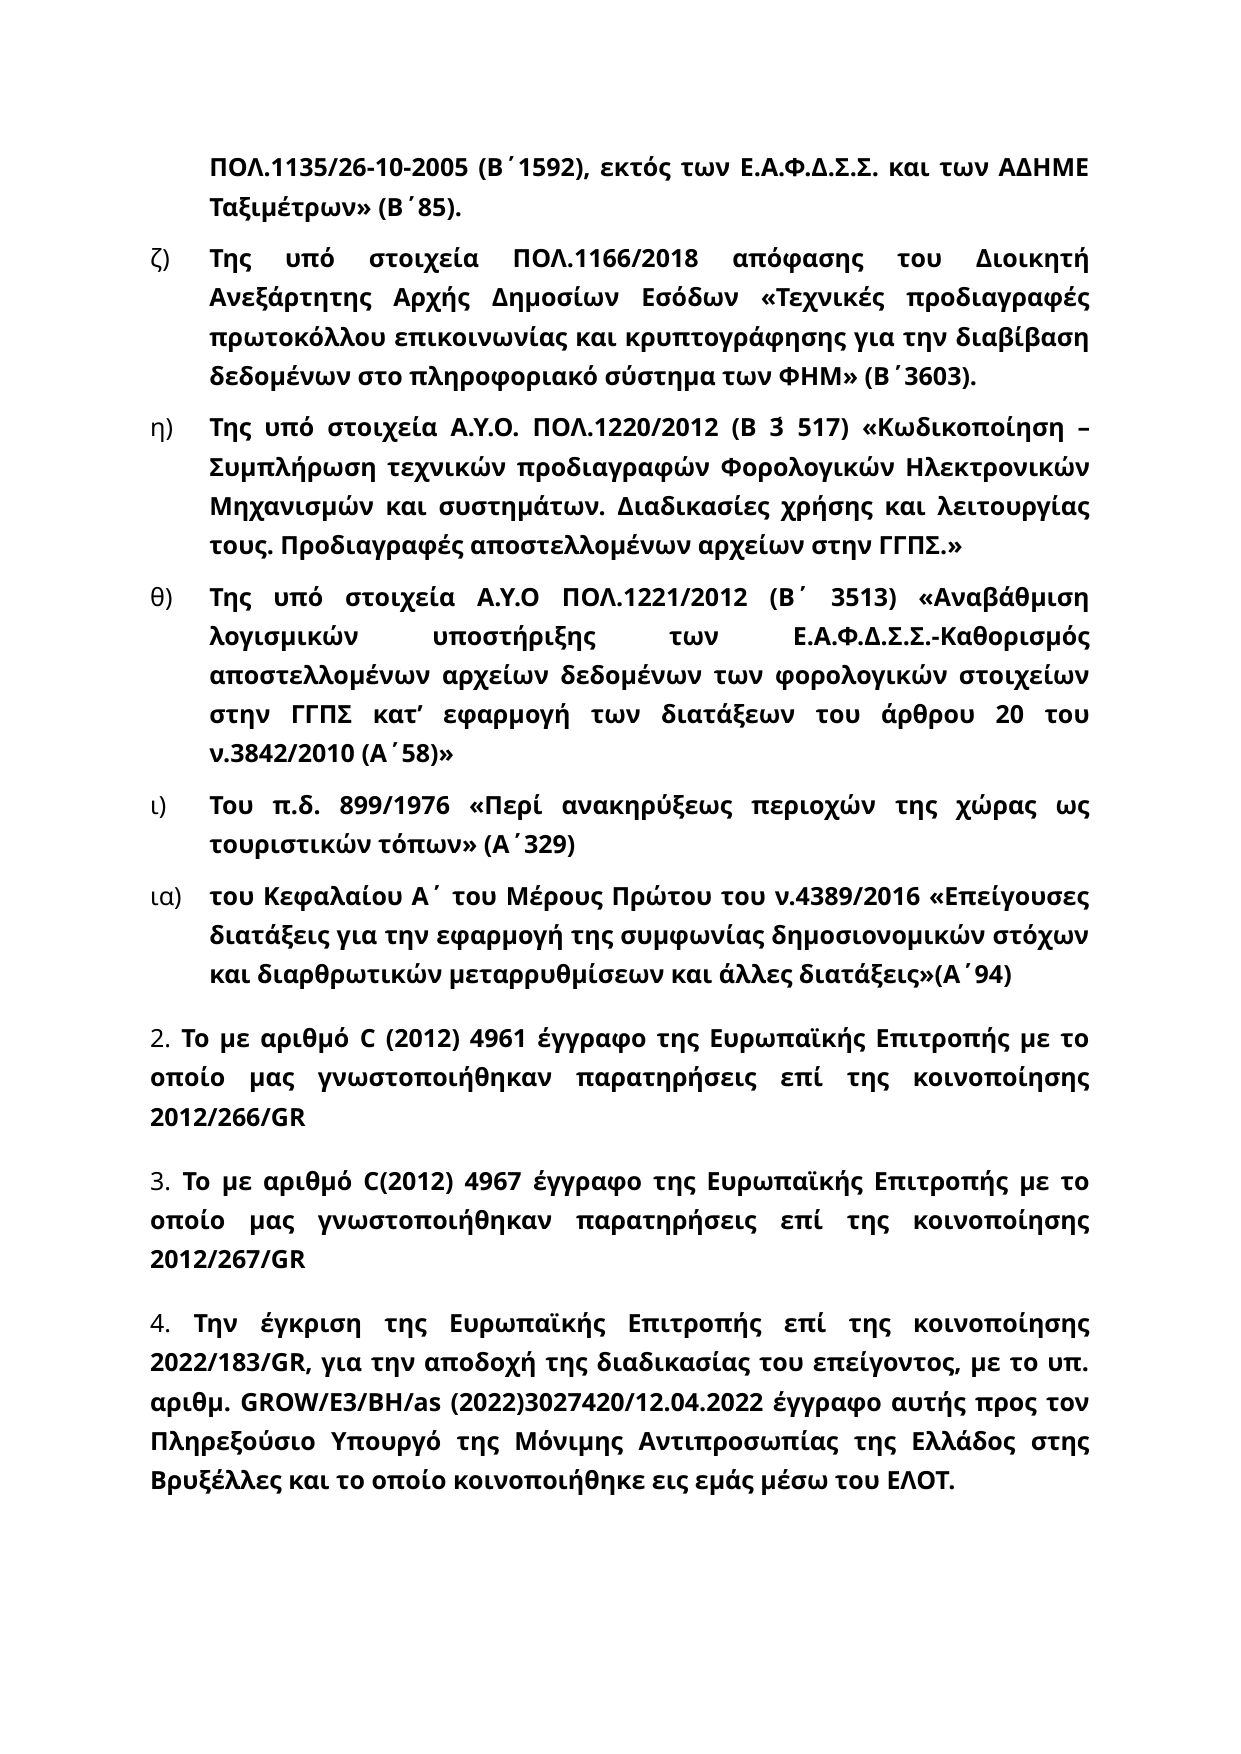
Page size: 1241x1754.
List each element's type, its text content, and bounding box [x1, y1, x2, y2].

list θ) Της υπό στοιχεία Α.Υ.Ο ΠΟΛ.1221/2012 (Β΄ 3513) «Αναβάθμιση λογισμικών υποστήριξης των Ε.Α.Φ.Δ.Σ.Σ.-Καθορισμός αποστελλομένων αρχείων δεδομένων των φορολογικών στοιχείων στην ΓΓΠΣ κατ’ εφαρμογή των διατάξεων του άρθρου 20 του ν.3842/2010 (Α΄58)» [150, 579, 1090, 770]
list ια) του Κεφαλαίου Α΄ του Μέρους Πρώτου του ν.4389/2016 «Επείγουσες διατάξεις για την εφαρμογή της συμφωνίας δημοσιονομικών στόχων και διαρθρωτικών μεταρρυθμίσεων και άλλες διατάξεις»(Α΄94) [150, 878, 1090, 991]
list η) Της υπό στοιχεία Α.Υ.Ο. ΠΟΛ.1220/2012 (Β 3́ 517) «Κωδικοποίηση – Συμπλήρωση τεχνικών προδιαγραφών Φορολογικών Ηλεκτρονικών Μηχανισμών και συστημάτων. Διαδικασίες χρήσης και λειτουργίας τους. Προδιαγραφές αποστελλομένων αρχείων στην ΓΓΠΣ.» [150, 410, 1090, 562]
text 3. Το με αριθμό C(2012) 4967 έγγραφο της Ευρωπαϊκής Επιτροπής με το οποίο μας γνωστοποιήθηκαν παρατηρήσεις επί της κοινοποίησης 2012/267/GR [150, 1163, 1090, 1276]
text 4. Την έγκριση της Ευρωπαϊκής Επιτροπής επί της κοινοποίησης 2022/183/GR, για την αποδοχή της διαδικασίας του επείγοντος, με το υπ. αριθμ. GROW/E3/BH/as (2022)3027420/12.04.2022 έγγραφο αυτής προς τον Πληρεξούσιο Υπουργό της Μόνιμης Αντιπροσωπίας της Ελλάδος στης Βρυξέλλες και το οποίο κοινοποιήθηκε εις εμάς μέσω του ΕΛΟΤ. [150, 1306, 1090, 1497]
list ι) Του π.δ. 899/1976 «Περί ανακηρύξεως περιοχών της χώρας ως τουριστικών τόπων» (Α΄329) [150, 787, 1090, 861]
list ΠΟΛ.1135/26-10-2005 (Β΄1592), εκτός των Ε.Α.Φ.Δ.Σ.Σ. και των ΑΔΗΜΕ Ταξιμέτρων» (Β΄85). [150, 150, 1090, 223]
list ζ) Της υπό στοιχεία ΠΟΛ.1166/2018 απόφασης του Διοικητή Ανεξάρτητης Αρχής Δημοσίων Εσόδων «Τεχνικές προδιαγραφές πρωτοκόλλου επικοινωνίας και κρυπτογράφησης για την διαβίβαση δεδομένων στο πληροφοριακό σύστημα των ΦΗΜ» (Β΄3603). [150, 241, 1090, 392]
text 2. Το με αριθμό C (2012) 4961 έγγραφο της Ευρωπαϊκής Επιτροπής με το οποίο μας γνωστοποιήθηκαν παρατηρήσεις επί της κοινοποίησης 2012/266/GR [150, 1021, 1090, 1133]
